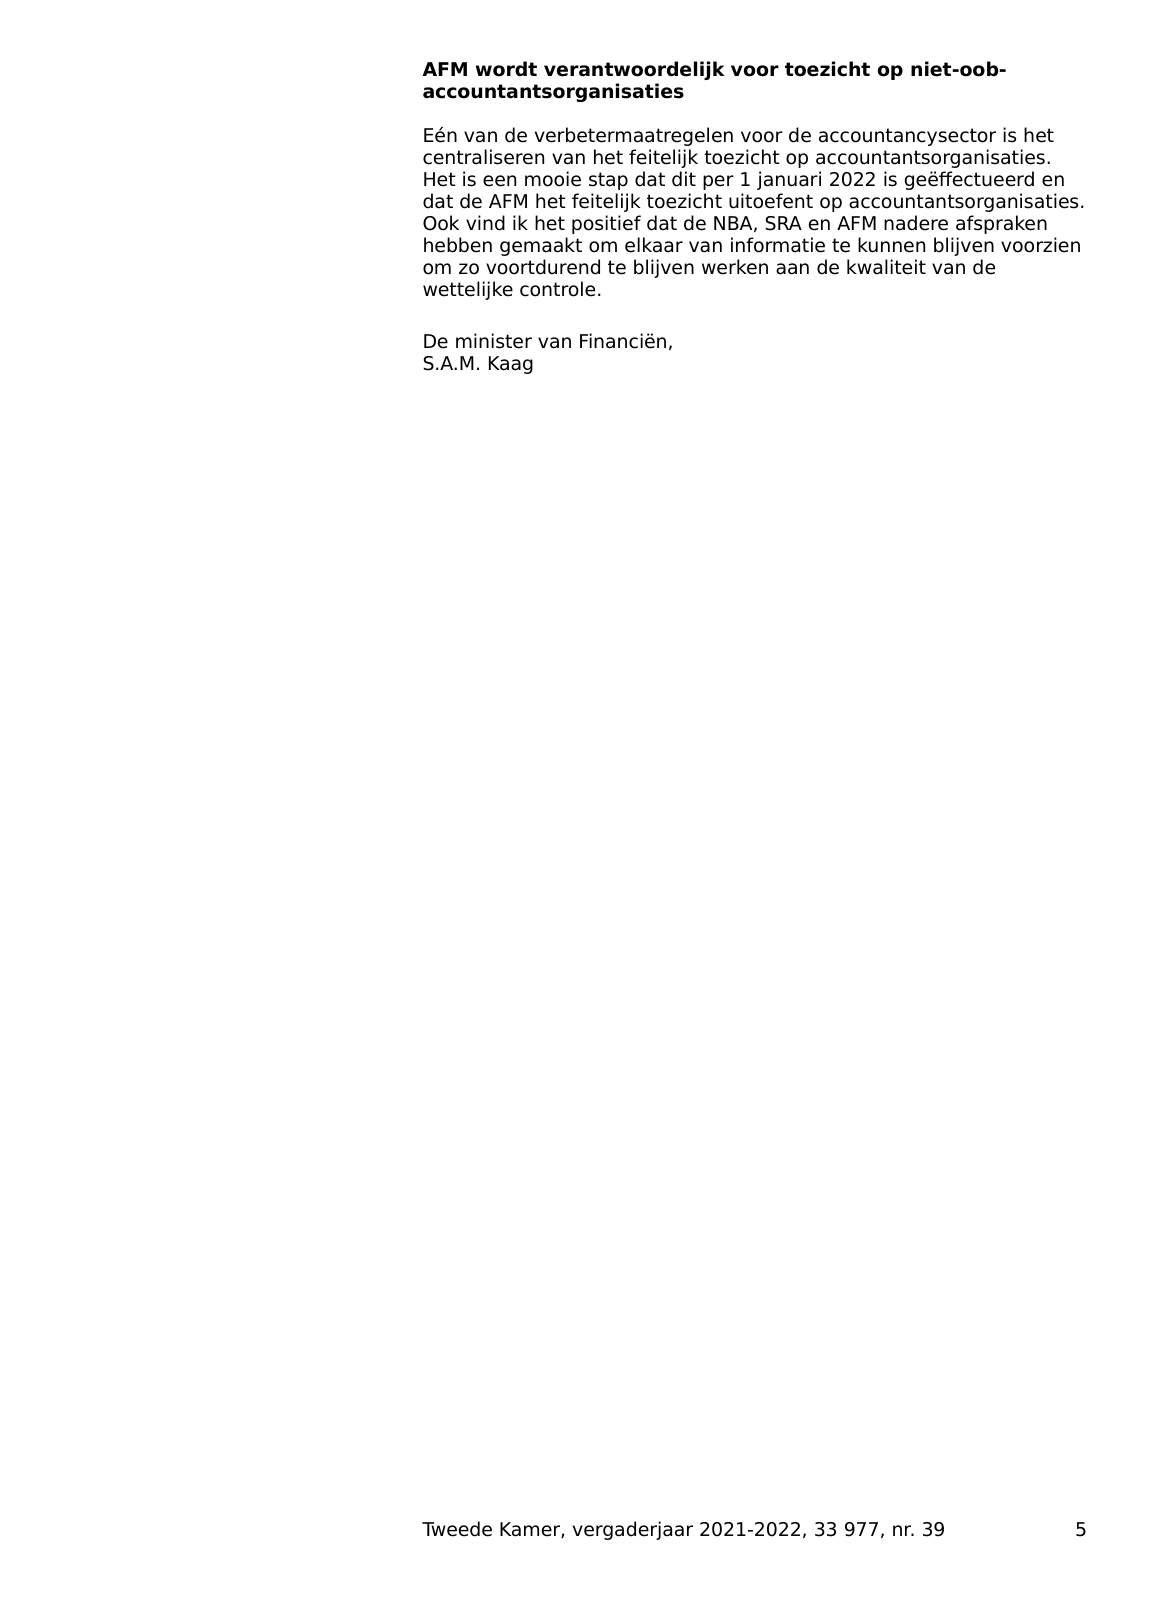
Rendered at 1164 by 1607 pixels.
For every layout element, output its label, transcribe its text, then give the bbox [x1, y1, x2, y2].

text De minister van Financiën, S.A.M. Kaag [422, 331, 1087, 375]
subtitle AFM wordt verantwoordelijk voor toezicht op niet-oob-accountantsorganisaties [422, 59, 1087, 103]
text Eén van de verbetermaatregelen voor de accountancysector is het centraliseren van het feitelijk toezicht op accountantsorganisaties. Het is een mooie stap dat dit per 1 januari 2022 is geëffectueerd en dat de AFM het feitelijk toezicht uitoefent op accountantsorganisaties. Ook vind ik het positief dat de NBA, SRA en AFM nadere afspraken hebben gemaakt om elkaar van informatie te kunnen blijven voorzien om zo voortdurend te blijven werken aan de kwaliteit van de wettelijke controle. [422, 125, 1087, 301]
